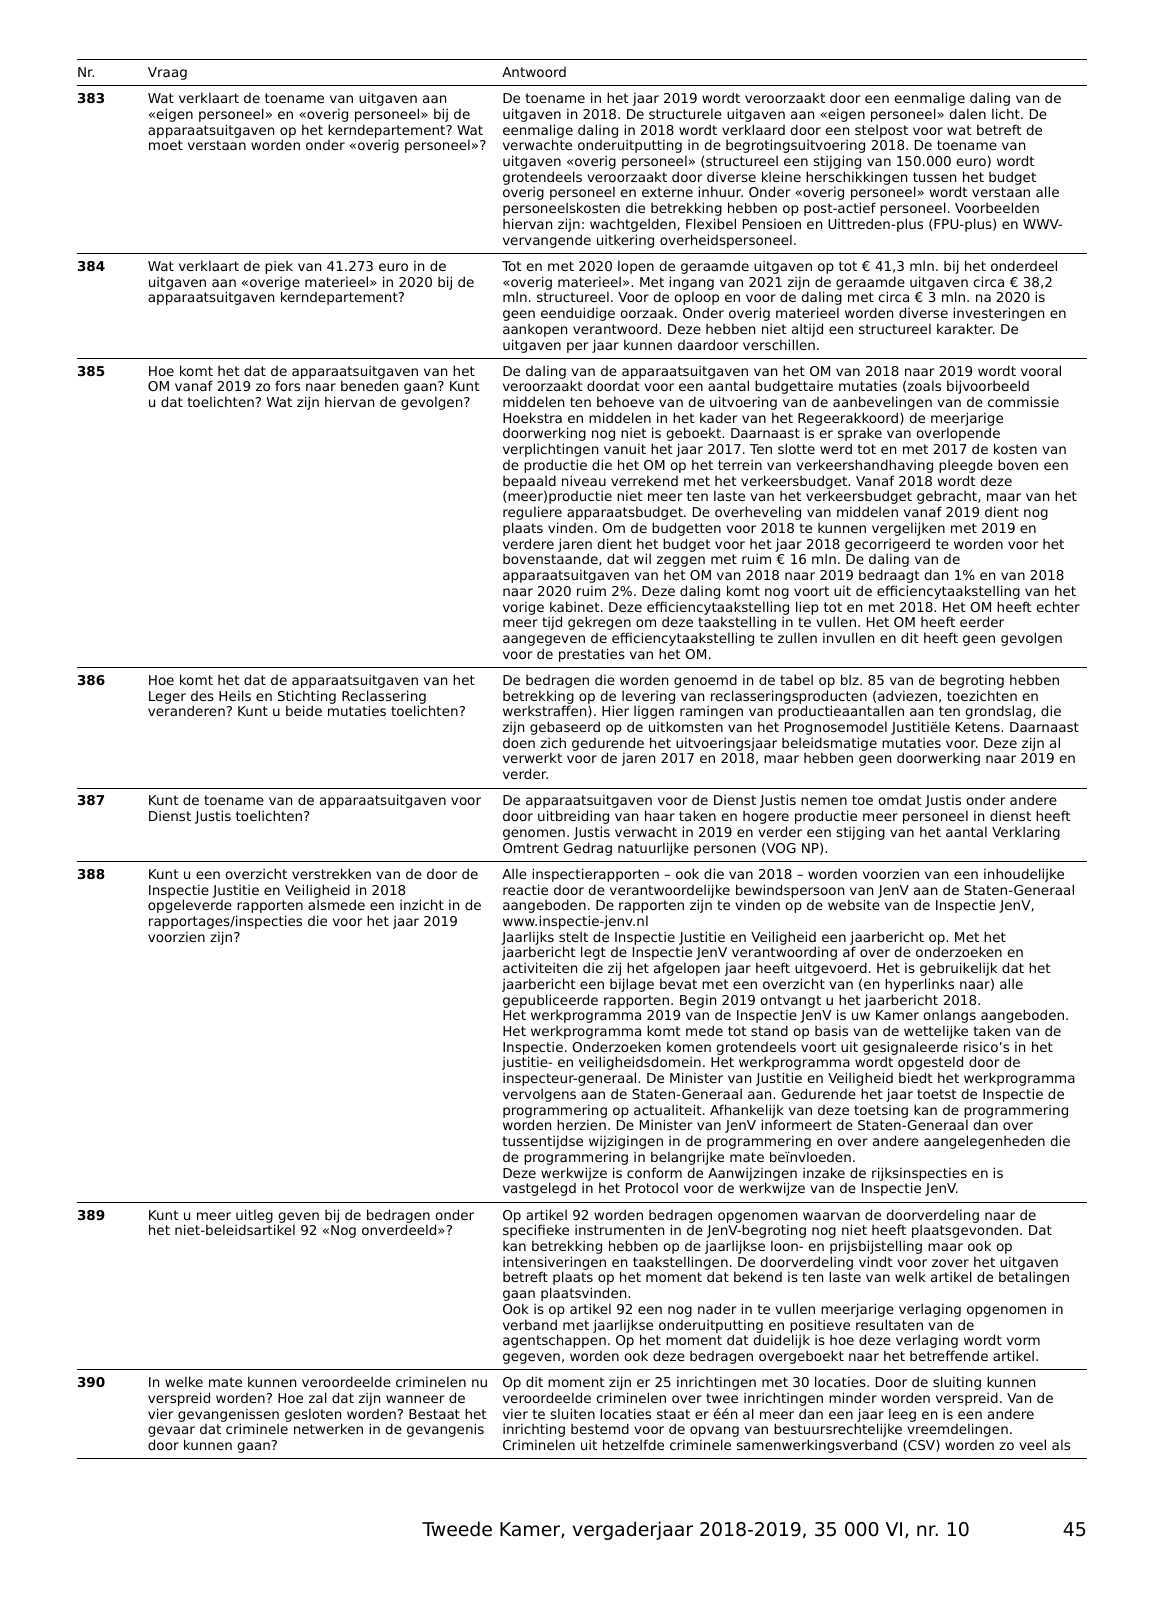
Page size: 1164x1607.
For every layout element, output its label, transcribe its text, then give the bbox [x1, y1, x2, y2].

table_cell Op artikel 92 worden bedragen opgenomen waarvan de doorverdeling naar de specifieke instrumenten in de JenV-begroting nog niet heeft plaatsgevonden. Dat kan betrekking hebben op de jaarlijkse loon- en prijsbijstelling maar ook op intensiveringen en taakstellingen. De doorverdeling vindt voor zover het uitgaven betreft plaats op het moment dat bekend is ten laste van welk artikel de betalingen gaan plaatsvinden. Ook is op artikel 92 een nog nader in te vullen meerjarige verlaging opgenomen in verband met jaarlijkse onderuitputting en positieve resultaten van de agentschappen. Op het moment dat duidelijk is hoe deze verlaging wordt vorm gegeven, worden ook deze bedragen overgeboekt naar het betreffende artikel. [496, 1203, 1087, 1369]
table_header Vraag [142, 60, 496, 85]
table_cell 383 [77, 86, 142, 253]
table_cell Kunt u een overzicht verstrekken van de door de Inspectie Justitie en Veiligheid in 2018 opgeleverde rapporten alsmede een inzicht in de rapportages/inspecties die voor het jaar 2019 voorzien zijn? [142, 862, 496, 1202]
table_cell 390 [77, 1370, 142, 1458]
table_header Antwoord [496, 60, 1087, 85]
table_cell Wat verklaart de piek van 41.273 euro in de uitgaven aan «overige materieel» in 2020 bij de apparaatsuitgaven kerndepartement? [142, 254, 496, 358]
table_cell Tot en met 2020 lopen de geraamde uitgaven op tot € 41,3 mln. bij het onderdeel «overig materieel». Met ingang van 2021 zijn de geraamde uitgaven circa € 38,2 mln. structureel. Voor de oploop en voor de daling met circa € 3 mln. na 2020 is geen eenduidige oorzaak. Onder overig materieel worden diverse investeringen en aankopen verantwoord. Deze hebben niet altijd een structureel karakter. De uitgaven per jaar kunnen daardoor verschillen. [496, 254, 1087, 358]
table_cell 389 [77, 1203, 142, 1369]
table_cell Wat verklaart de toename van uitgaven aan «eigen personeel» en «overig personeel» bij de apparaatsuitgaven op het kerndepartement? Wat moet verstaan worden onder «overig personeel»? [142, 86, 496, 253]
table_cell 387 [77, 789, 142, 861]
table_cell Kunt u meer uitleg geven bij de bedragen onder het niet-beleidsartikel 92 «Nog onverdeeld»? [142, 1203, 496, 1369]
table_cell De toename in het jaar 2019 wordt veroorzaakt door een eenmalige daling van de uitgaven in 2018. De structurele uitgaven aan «eigen personeel» dalen licht. De eenmalige daling in 2018 wordt verklaard door een stelpost voor wat betreft de verwachte onderuitputting in de begrotingsuitvoering 2018. De toename van uitgaven «overig personeel» (structureel een stijging van 150.000 euro) wordt grotendeels veroorzaakt door diverse kleine herschikkingen tussen het budget overig personeel en externe inhuur. Onder «overig personeel» wordt verstaan alle personeelskosten die betrekking hebben op post-actief personeel. Voorbeelden hiervan zijn: wachtgelden, Flexibel Pensioen en Uittreden-plus (FPU-plus) en WWV-vervangende uitkering overheidspersoneel. [496, 86, 1087, 253]
table_cell 386 [77, 668, 142, 787]
table_header Nr. [77, 60, 142, 85]
table_cell In welke mate kunnen veroordeelde criminelen nu verspreid worden? Hoe zal dat zijn wanneer de vier gevangenissen gesloten worden? Bestaat het gevaar dat criminele netwerken in de gevangenis door kunnen gaan? [142, 1370, 496, 1458]
table_cell De bedragen die worden genoemd in de tabel op blz. 85 van de begroting hebben betrekking op de levering van reclasseringsproducten (adviezen, toezichten en werkstraffen). Hier liggen ramingen van productieaantallen aan ten grondslag, die zijn gebaseerd op de uitkomsten van het Prognosemodel Justitiële Ketens. Daarnaast doen zich gedurende het uitvoeringsjaar beleidsmatige mutaties voor. Deze zijn al verwerkt voor de jaren 2017 en 2018, maar hebben geen doorwerking naar 2019 en verder. [496, 668, 1087, 787]
table_cell Hoe komt het dat de apparaatsuitgaven van het Leger des Heils en Stichting Reclassering veranderen? Kunt u beide mutaties toelichten? [142, 668, 496, 787]
table_cell 388 [77, 862, 142, 1202]
table_cell Kunt de toename van de apparaatsuitgaven voor Dienst Justis toelichten? [142, 789, 496, 861]
table_cell Alle inspectierapporten – ook die van 2018 – worden voorzien van een inhoudelijke reactie door de verantwoordelijke bewindspersoon van JenV aan de Staten-Generaal aangeboden. De rapporten zijn te vinden op de website van de Inspectie JenV, www.inspectie-jenv.nl Jaarlijks stelt de Inspectie Justitie en Veiligheid een jaarbericht op. Met het jaarbericht legt de Inspectie JenV verantwoording af over de onderzoeken en activiteiten die zij het afgelopen jaar heeft uitgevoerd. Het is gebruikelijk dat het jaarbericht een bijlage bevat met een overzicht van (en hyperlinks naar) alle gepubliceerde rapporten. Begin 2019 ontvangt u het jaarbericht 2018. Het werkprogramma 2019 van de Inspectie JenV is uw Kamer onlangs aangeboden. Het werkprogramma komt mede tot stand op basis van de wettelijke taken van de Inspectie. Onderzoeken komen grotendeels voort uit gesignaleerde risico’s in het justitie- en veiligheidsdomein. Het werkprogramma wordt opgesteld door de inspecteur-generaal. De Minister van Justitie en Veiligheid biedt het werkprogramma vervolgens aan de Staten-Generaal aan. Gedurende het jaar toetst de Inspectie de programmering op actualiteit. Afhankelijk van deze toetsing kan de programmering worden herzien. De Minister van JenV informeert de Staten-Generaal dan over tussentijdse wijzigingen in de programmering en over andere aangelegenheden die de programmering in belangrijke mate beïnvloeden. Deze werkwijze is conform de Aanwijzingen inzake de rijksinspecties en is vastgelegd in het Protocol voor de werkwijze van de Inspectie JenV. [496, 862, 1087, 1202]
table_cell De daling van de apparaatsuitgaven van het OM van 2018 naar 2019 wordt vooral veroorzaakt doordat voor een aantal budgettaire mutaties (zoals bijvoorbeeld middelen ten behoeve van de uitvoering van de aanbevelingen van de commissie Hoekstra en middelen in het kader van het Regeerakkoord) de meerjarige doorwerking nog niet is geboekt. Daarnaast is er sprake van overlopende verplichtingen vanuit het jaar 2017. Ten slotte werd tot en met 2017 de kosten van de productie die het OM op het terrein van verkeershandhaving pleegde boven een bepaald niveau verrekend met het verkeersbudget. Vanaf 2018 wordt deze (meer)productie niet meer ten laste van het verkeersbudget gebracht, maar van het reguliere apparaatsbudget. De overheveling van middelen vanaf 2019 dient nog plaats vinden. Om de budgetten voor 2018 te kunnen vergelijken met 2019 en verdere jaren dient het budget voor het jaar 2018 gecorrigeerd te worden voor het bovenstaande, dat wil zeggen met ruim € 16 mln. De daling van de apparaatsuitgaven van het OM van 2018 naar 2019 bedraagt dan 1% en van 2018 naar 2020 ruim 2%. Deze daling komt nog voort uit de efficiencytaakstelling van het vorige kabinet. Deze efficiencytaakstelling liep tot en met 2018. Het OM heeft echter meer tijd gekregen om deze taakstelling in te vullen. Het OM heeft eerder aangegeven de efficiencytaakstelling te zullen invullen en dit heeft geen gevolgen voor de prestaties van het OM. [496, 359, 1087, 667]
table_cell Op dit moment zijn er 25 inrichtingen met 30 locaties. Door de sluiting kunnen veroordeelde criminelen over twee inrichtingen minder worden verspreid. Van de vier te sluiten locaties staat er één al meer dan een jaar leeg en is een andere inrichting bestemd voor de opvang van bestuursrechtelijke vreemdelingen. Criminelen uit hetzelfde criminele samenwerkingsverband (CSV) worden zo veel als [496, 1370, 1087, 1458]
table_cell 385 [77, 359, 142, 667]
table_cell Hoe komt het dat de apparaatsuitgaven van het OM vanaf 2019 zo fors naar beneden gaan? Kunt u dat toelichten? Wat zijn hiervan de gevolgen? [142, 359, 496, 667]
table_cell 384 [77, 254, 142, 358]
table_cell De apparaatsuitgaven voor de Dienst Justis nemen toe omdat Justis onder andere door uitbreiding van haar taken en hogere productie meer personeel in dienst heeft genomen. Justis verwacht in 2019 en verder een stijging van het aantal Verklaring Omtrent Gedrag natuurlijke personen (VOG NP). [496, 789, 1087, 861]
